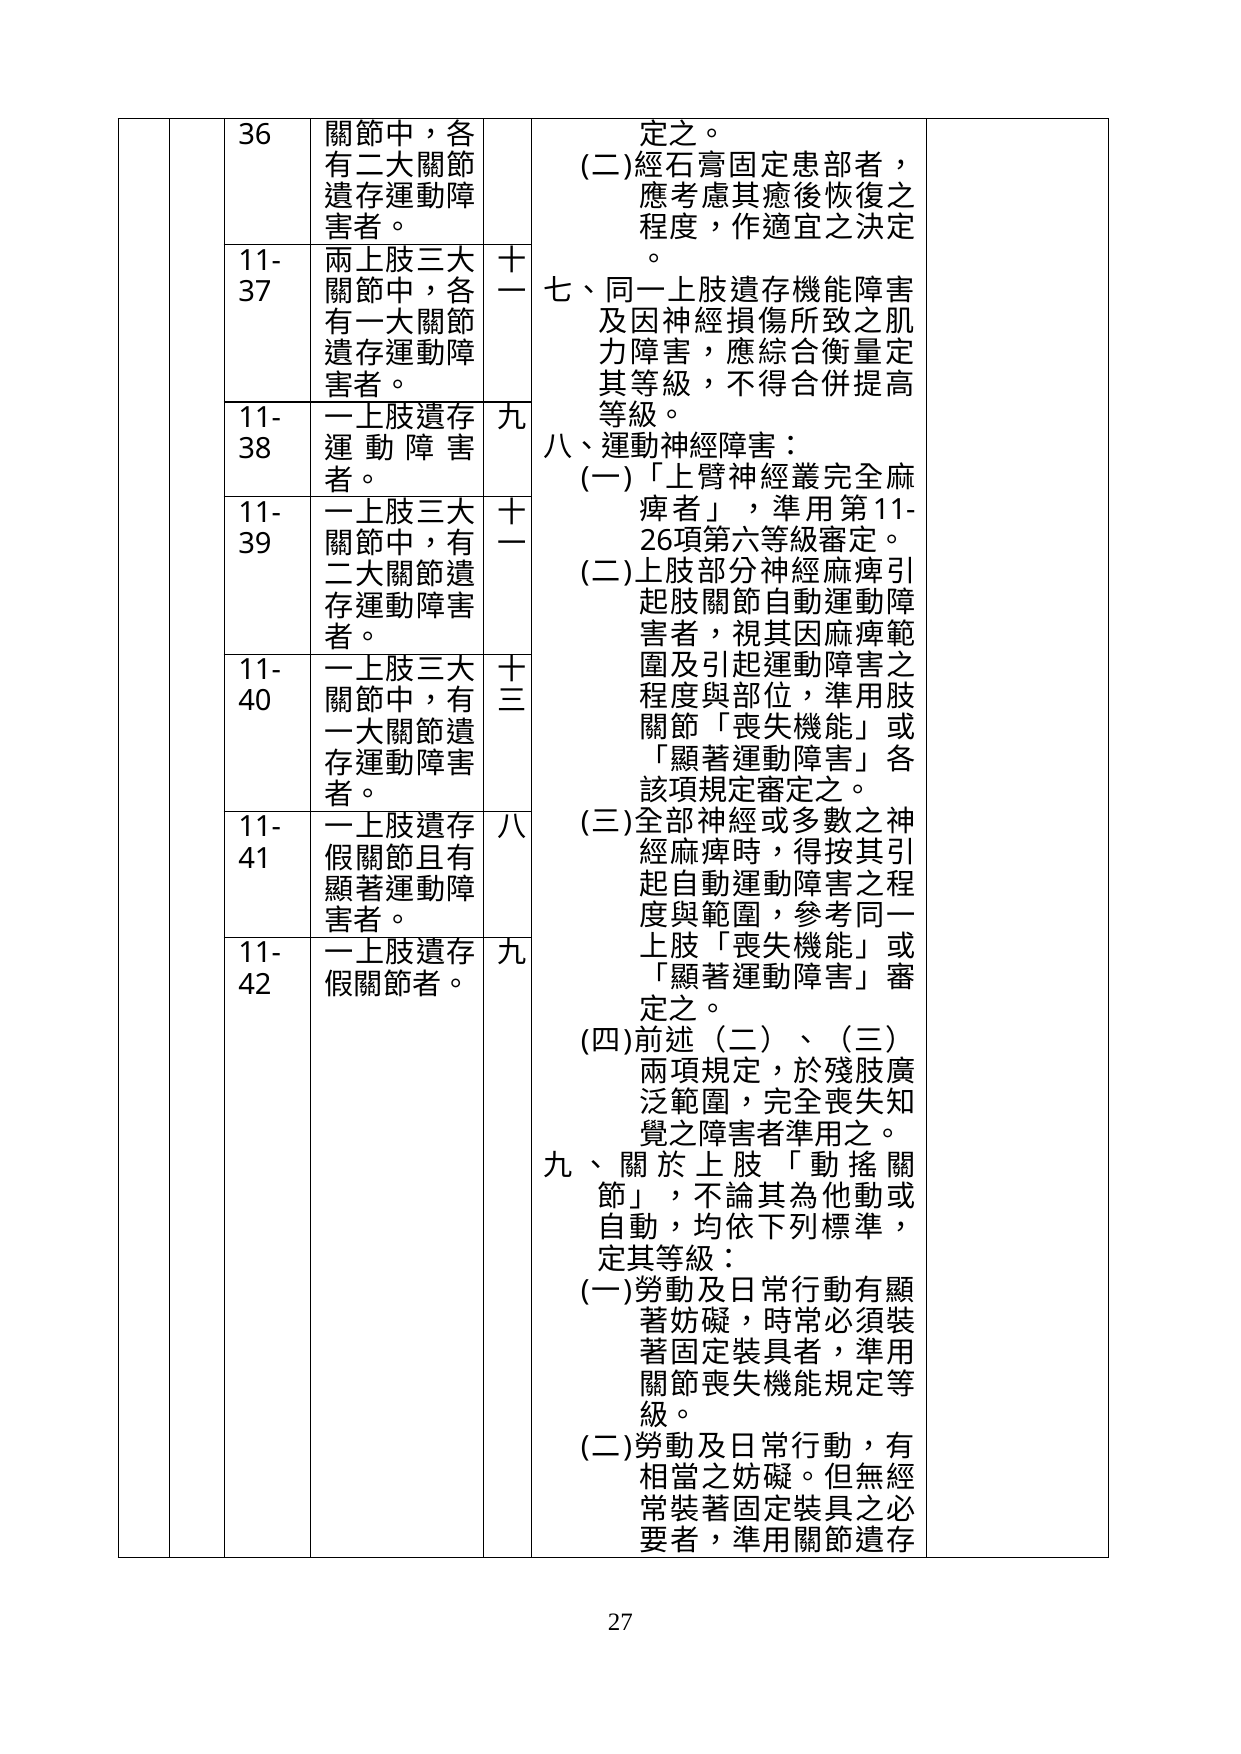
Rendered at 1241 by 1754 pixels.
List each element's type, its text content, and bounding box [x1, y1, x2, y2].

table_cell 11-40 [225, 655, 310, 811]
table_cell 兩上肢三大關節中，各有一大關節遺存運動障害者。 [311, 245, 483, 401]
table_cell 11-42 [225, 938, 310, 1557]
table_cell 11-41 [225, 812, 310, 937]
table_cell 定之。 (二)經石膏固定患部者，應考慮其癒後恢復之程度，作適宜之決定。 七、同一上肢遺存機能障害及因神經損傷所致之肌力障害，應綜合衡量定其等級，不得合併提高等級。 八、運動神經障害： (一)「上臂神經叢完全麻痺者」，準用第11-26項第六等級審定。 (二)上肢部分神經麻痺引起肢關節自動運動障害者，視其因麻痺範圍及引起運動障害之程度與部位，準用肢關節「喪失機能」或「顯著運動障害」各該項規定審定之。 (三)全部神經或多數之神經麻痺時，得按其引起自動運動障害之程度與範圍，參考同一上肢「喪失機能」或「顯著運動障害」審定之。 (四)前述（二）、（三）兩項規定，於殘肢廣泛範圍，完全喪失知覺之障害者準用之。 九、關於上肢「動搖關節」，不論其為他動或自動，均依下列標準，定其等級： (一)勞動及日常行動有顯著妨礙，時常必須裝著固定裝具者，準用關節喪失機能規定等級。 (二)勞動及日常行動，有相當之妨礙。但無經常裝著固定裝具之必要者，準用關節遺存 [532, 119, 926, 1557]
table_cell 一上肢遺存假關節且有顯著運動障害者。 [311, 812, 483, 937]
table_cell [484, 119, 531, 244]
table_cell 九 [484, 938, 531, 1557]
table_cell 八 [484, 812, 531, 937]
table_cell 一上肢遺存假關節者。 [311, 938, 483, 1557]
table_cell [170, 119, 224, 1557]
table_cell 十一 [484, 245, 531, 401]
table_cell 一上肢三大關節中，有一大關節遺存運動障害者。 [311, 655, 483, 811]
table_cell 十一 [484, 497, 531, 653]
table_cell 一上肢三大關節中，有二大關節遺存運動障害者。 [311, 497, 483, 653]
table_cell 11-37 [225, 245, 310, 401]
table_cell 一上肢遺存運動障害者。 [311, 403, 483, 496]
table_cell 關節中，各有二大關節遺存運動障害者。 [311, 119, 483, 244]
table_cell 11-38 [225, 403, 310, 496]
table_cell [119, 119, 169, 1557]
table_cell 十三 [484, 655, 531, 811]
table_cell 11-39 [225, 497, 310, 653]
table_cell 36 [225, 119, 310, 244]
table_cell 九 [484, 403, 531, 496]
table_cell [927, 119, 1108, 1557]
